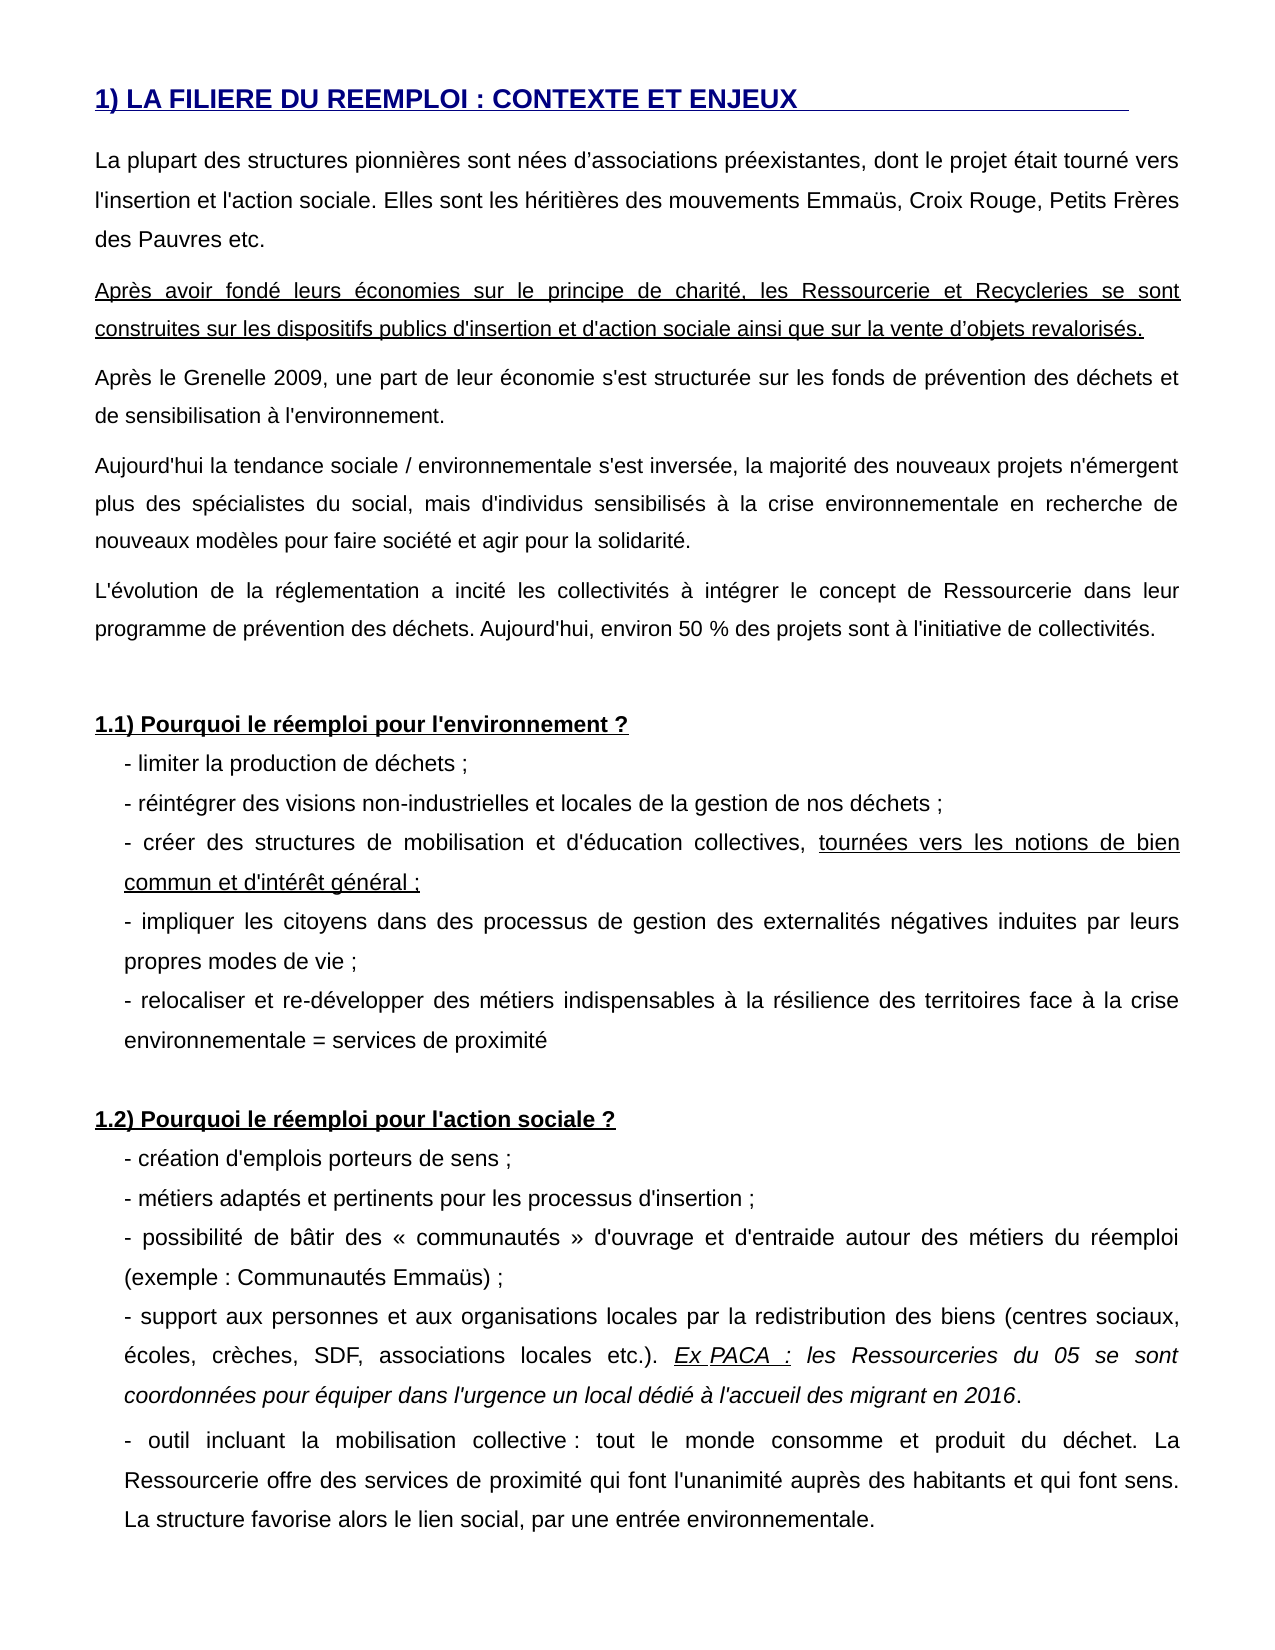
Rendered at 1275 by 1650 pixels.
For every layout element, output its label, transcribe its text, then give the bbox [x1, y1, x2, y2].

text Après avoir fondé leurs économies sur le principe de charité, les Ressourcerie et Recycleries se sont [94, 278, 1181, 299]
text - support aux personnes et aux organisations locales par la redistribution des biens (centres sociaux, écoles, crèches, SDF, associations locales etc.). Ex PACA : les Ressourceries du 05 se sont coordonnées pour équiper dans l'urgence un local dédié à l'accueil des migrant en 2016. [124, 1303, 1181, 1408]
text - relocaliser et re-développer des métiers indispensables à la résilience des territoires face à la crise environnementale = services de proximité [124, 987, 1181, 1053]
text - création d'emplois porteurs de sens ; [124, 1145, 1181, 1171]
text - métiers adaptés et pertinents pour les processus d'insertion ; [124, 1184, 1181, 1211]
text Après le Grenelle 2009, une part de leur économie s'est structurée sur les fonds de prévention des déchets et de sensibilisation à l'environnement. [94, 365, 1181, 428]
text La plupart des structures pionnières sont nées d’associations préexistantes, dont le projet était tourné vers l'insertion et l'action sociale. Elles sont les héritières des mouvements Emmaüs, Croix Rouge, Petits Frères des Pauvres etc. [94, 147, 1181, 253]
text - limiter la production de déchets ; [124, 750, 1181, 777]
text - impliquer les citoyens dans des processus de gestion des externalités négatives induites par leurs propres modes de vie ; [124, 908, 1181, 974]
text - créer des structures de mobilisation et d'éducation collectives, tournées vers les notions de bien commun et d'intérêt général ; [124, 829, 1181, 895]
text construites sur les dispositifs publics d'insertion et d'action sociale ainsi que sur la vente d’objets revalorisés. [94, 300, 1181, 341]
text - outil incluant la mobilisation collective : tout le monde consomme et produit du déchet. La Ressourcerie offre des services de proximité qui font l'unanimité auprès des habitants et qui font sens. La structure favorise alors le lien social, par une entrée environnementale. [124, 1427, 1181, 1533]
text Aujourd'hui la tendance sociale / environnementale s'est inversée, la majorité des nouveaux projets n'émergent plus des spécialistes du social, mais d'individus sensibilisés à la crise environnementale en recherche de nouveaux modèles pour faire société et agir pour la solidarité. [94, 453, 1181, 553]
text - réintégrer des visions non-industrielles et locales de la gestion de nos déchets ; [124, 790, 1181, 816]
text 1) LA FILIERE DU REEMPLOI : CONTEXTE ET ENJEUX [94, 83, 1181, 114]
text - possibilité de bâtir des « communautés » d'ouvrage et d'entraide autour des métiers du réemploi (exemple : Communautés Emmaüs) ; [124, 1224, 1181, 1290]
text 1.1) Pourquoi le réemploi pour l'environnement ? [94, 711, 1181, 737]
text 1.2) Pourquoi le réemploi pour l'action sociale ? [94, 1106, 1181, 1132]
text L'évolution de la réglementation a incité les collectivités à intégrer le concept de Ressourcerie dans leur programme de prévention des déchets. Aujourd'hui, environ 50 % des projets sont à l'initiative de collectivités. [94, 578, 1181, 641]
